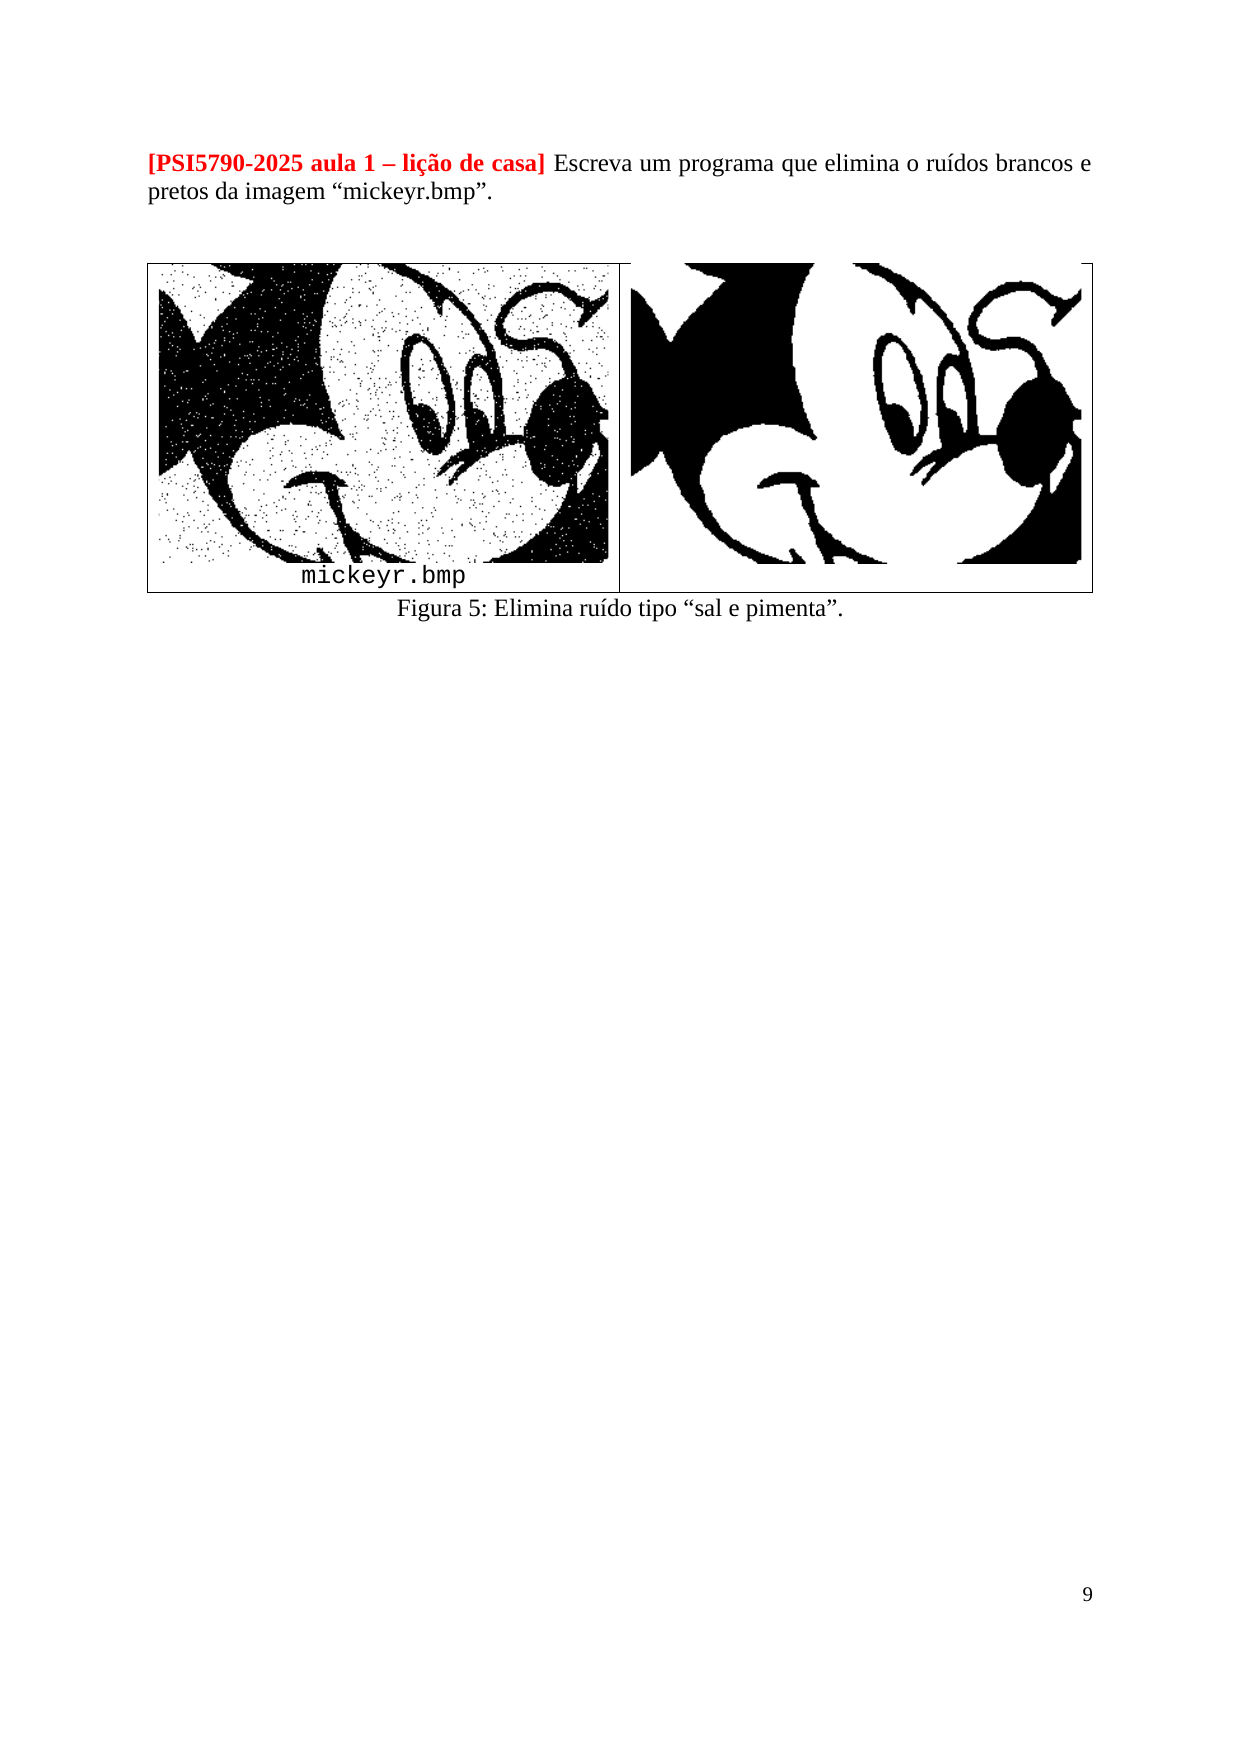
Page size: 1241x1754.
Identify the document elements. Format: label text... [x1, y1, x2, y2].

text Figura 5: Elimina ruído tipo “sal e pimenta”. [148, 593, 1092, 621]
text [PSI5790-2025 aula 1 – lição de casa] Escreva um programa que elimina o ruídos brancos e pretos da imagem “mickeyr.bmp”. [148, 148, 1092, 205]
table_header mickeyr.bmp [148, 264, 619, 592]
picture [630, 263, 1082, 564]
table_header [620, 264, 1092, 592]
picture [158, 264, 609, 563]
